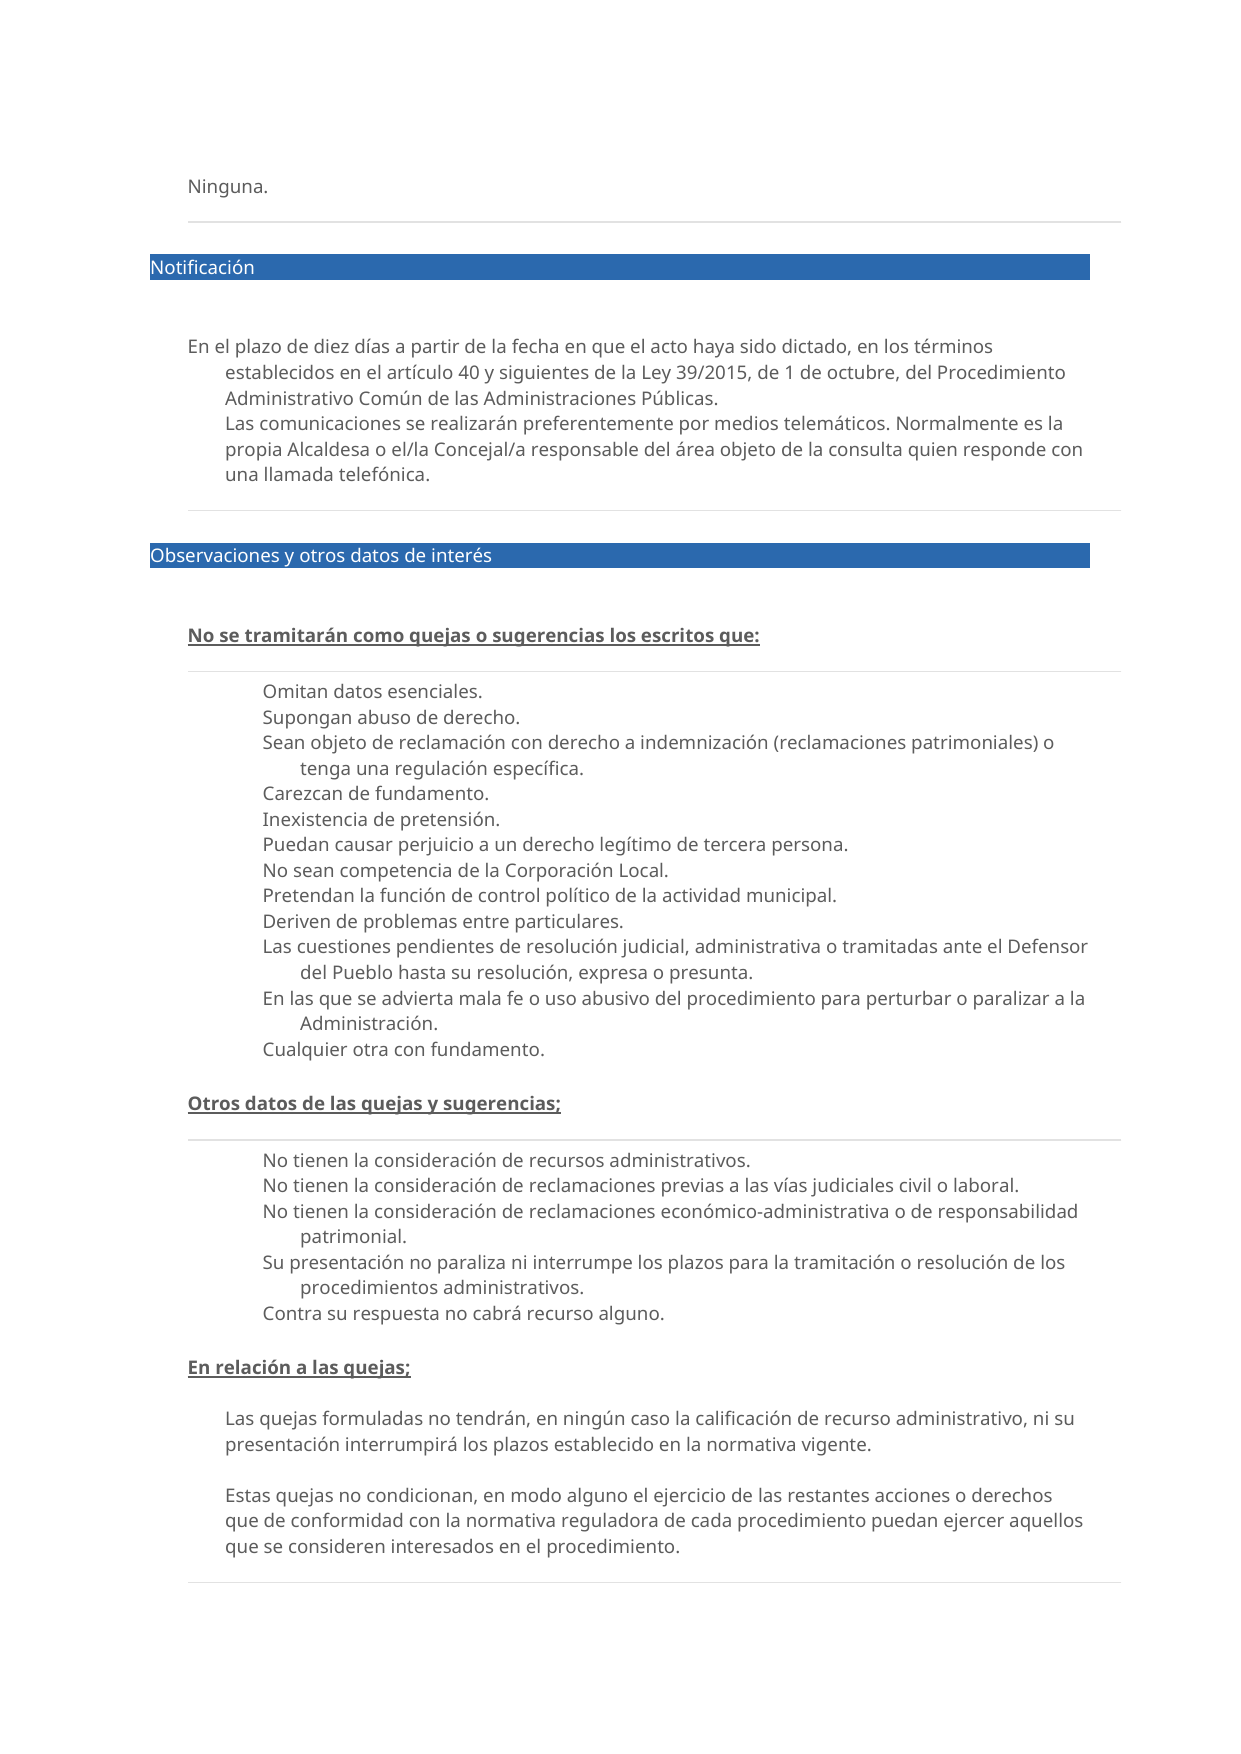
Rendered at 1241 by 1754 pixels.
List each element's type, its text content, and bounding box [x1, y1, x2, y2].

list En relación a las quejas; Las quejas formuladas no tendrán, en ningún caso la calificación de recurso administrativo, ni su presentación interrumpirá los plazos establecido en la normativa vigente. Estas quejas no condicionan, en modo alguno el ejercicio de las restantes acciones o derechos que de conformidad con la normativa reguladora de cada procedimiento puedan ejercer aquellos que se consideren interesados en el procedimiento. [187, 1332, 1121, 1583]
list No tienen la consideración de reclamaciones previas a las vías judiciales civil o laboral. [262, 1172, 1096, 1198]
list Sean objeto de reclamación con derecho a indemnización (reclamaciones patrimoniales) o tenga una regulación específica. [262, 730, 1096, 781]
text Notificación [150, 254, 1090, 280]
list Puedan causar perjuicio a un derecho legítimo de tercera persona. [262, 832, 1096, 857]
list Carezcan de fundamento. [262, 781, 1096, 806]
list En el plazo de diez días a partir de la fecha en que el acto haya sido dictado, en los términos establecidos en el artículo 40 y siguientes de la Ley 39/2015, de 1 de octubre, del Procedimiento Administrativo Común de las Administraciones Públicas. Las comunicaciones se realizarán preferentemente por medios telemáticos. Normalmente es la propia Alcaldesa o el/la Concejal/a responsable del área objeto de la consulta quien responde con una llamada telefónica. [187, 311, 1121, 511]
text Observaciones y otros datos de interés [150, 543, 1090, 568]
list No tienen la consideración de recursos administrativos. [262, 1141, 1096, 1172]
list Deriven de problemas entre particulares. [262, 908, 1096, 934]
list Las cuestiones pendientes de resolución judicial, administrativa o tramitadas ante el Defensor del Pueblo hasta su resolución, expresa o presunta. [262, 934, 1096, 985]
list Pretendan la función de control político de la actividad municipal. [262, 883, 1096, 908]
list Supongan abuso de derecho. [262, 704, 1096, 730]
list En las que se advierta mala fe o uso abusivo del procedimiento para perturbar o paralizar a la Administración. [262, 985, 1096, 1036]
list Omitan datos esenciales. [262, 672, 1096, 704]
list Inexistencia de pretensión. [262, 806, 1096, 832]
list No tienen la consideración de reclamaciones económico-administrativa o de responsabilidad patrimonial. [262, 1198, 1096, 1249]
list Cualquier otra con fundamento. [262, 1036, 1096, 1068]
list No sean competencia de la Corporación Local. [262, 857, 1096, 883]
list Contra su respuesta no cabrá recurso alguno. [262, 1300, 1096, 1332]
list No se tramitarán como quejas o sugerencias los escritos que: [187, 599, 1121, 672]
list Otros datos de las quejas y sugerencias; [187, 1068, 1121, 1141]
list Ninguna. [187, 150, 1121, 223]
list Su presentación no paraliza ni interrumpe los plazos para la tramitación o resolución de los procedimientos administrativos. [262, 1249, 1096, 1300]
